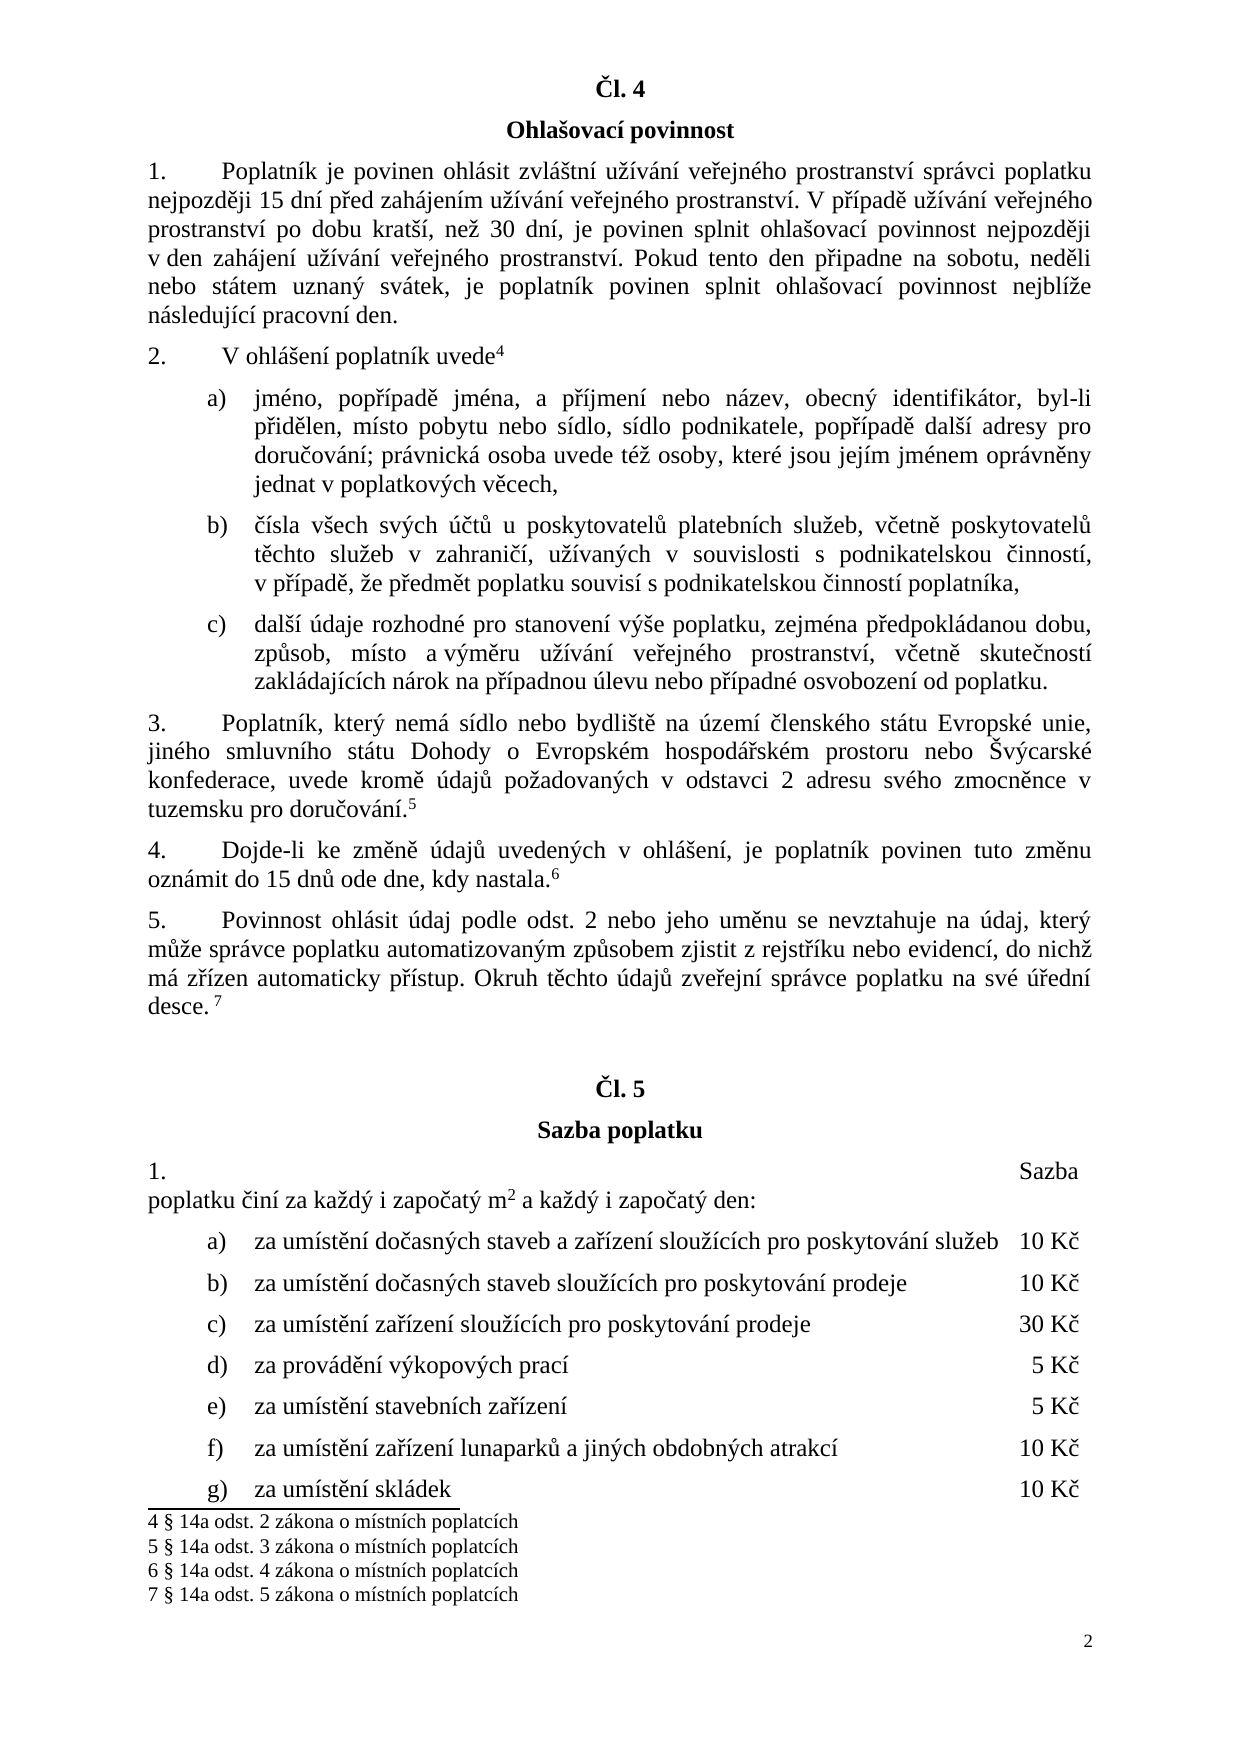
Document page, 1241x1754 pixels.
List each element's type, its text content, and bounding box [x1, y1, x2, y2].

list Sazba poplatku činí za každý i započatý m2 a každý i započatý den: [148, 1156, 1092, 1214]
list další údaje rozhodné pro stanovení výše poplatku, zejména předpokládanou dobu, způsob, místo a výměru užívání veřejného prostranství, včetně skutečností zakládajících nárok na případnou úlevu nebo případné osvobození od poplatku. [207, 609, 1092, 695]
text Ohlašovací povinnost [148, 115, 1092, 144]
list Dojde-li ke změně údajů uvedených v ohlášení, je poplatník povinen tuto změnu oznámit do 15 dnů ode dne, kdy nastala. [148, 835, 1092, 893]
list za umístění zařízení sloužících pro poskytování prodeje 30 Kč [207, 1309, 1092, 1338]
list § 14a odst. 5 zákona o místních poplatcích [148, 1582, 1092, 1606]
list § 14a odst. 3 zákona o místních poplatcích [148, 1533, 1092, 1558]
list za umístění stavebních zařízení 5 Kč [207, 1391, 1092, 1420]
list V ohlášení poplatník uvede [148, 341, 1092, 370]
list § 14a odst. 4 zákona o místních poplatcích [148, 1558, 1092, 1582]
list za umístění dočasných staveb sloužících pro poskytování prodeje 10 Kč [207, 1268, 1092, 1296]
text Čl. 5 [148, 1074, 1092, 1103]
list za provádění výkopových prací 5 Kč [207, 1350, 1092, 1379]
text Sazba poplatku [148, 1115, 1092, 1144]
list jméno, popřípadě jména, a příjmení nebo název, obecný identifikátor, byl-li přidělen, místo pobytu nebo sídlo, sídlo podnikatele, popřípadě další adresy pro doručování; právnická osoba uvede též osoby, které jsou jejím jménem oprávněny jednat v poplatkových věcech, [207, 383, 1092, 498]
list § 14a odst. 2 zákona o místních poplatcích [148, 1509, 1092, 1533]
list Povinnost ohlásit údaj podle odst. 2 nebo jeho uměnu se nevztahuje na údaj, který může správce poplatku automatizovaným způsobem zjistit z rejstříku nebo evidencí, do nichž má zřízen automaticky přístup. Okruh těchto údajů zveřejní správce poplatku na své úřední desce. [148, 905, 1092, 1020]
text Čl. 4 [148, 74, 1092, 103]
list za umístění skládek 10 Kč [207, 1474, 1092, 1503]
list Poplatník, který nemá sídlo nebo bydliště na území členského státu Evropské unie, jiného smluvního státu Dohody o Evropském hospodářském prostoru nebo Švýcarské konfederace, uvede kromě údajů požadovaných v odstavci 2 adresu svého zmocněnce v tuzemsku pro doručování. [148, 708, 1092, 823]
list čísla všech svých účtů u poskytovatelů platebních služeb, včetně poskytovatelů těchto služeb v zahraničí, užívaných v souvislosti s podnikatelskou činností, v případě, že předmět poplatku souvisí s podnikatelskou činností poplatníka, [207, 510, 1092, 596]
list za umístění dočasných staveb a zařízení sloužících pro poskytování služeb 10 Kč [207, 1226, 1092, 1255]
list Poplatník je povinen ohlásit zvláštní užívání veřejného prostranství správci poplatku nejpozději 15 dní před zahájením užívání veřejného prostranství. V případě užívání veřejného prostranství po dobu kratší, než 30 dní, je povinen splnit ohlašovací povinnost nejpozději v den zahájení užívání veřejného prostranství. Pokud tento den připadne na sobotu, neděli nebo státem uznaný svátek, je poplatník povinen splnit ohlašovací povinnost nejblíže následující pracovní den. [148, 156, 1092, 329]
list za umístění zařízení lunaparků a jiných obdobných atrakcí 10 Kč [207, 1433, 1092, 1461]
